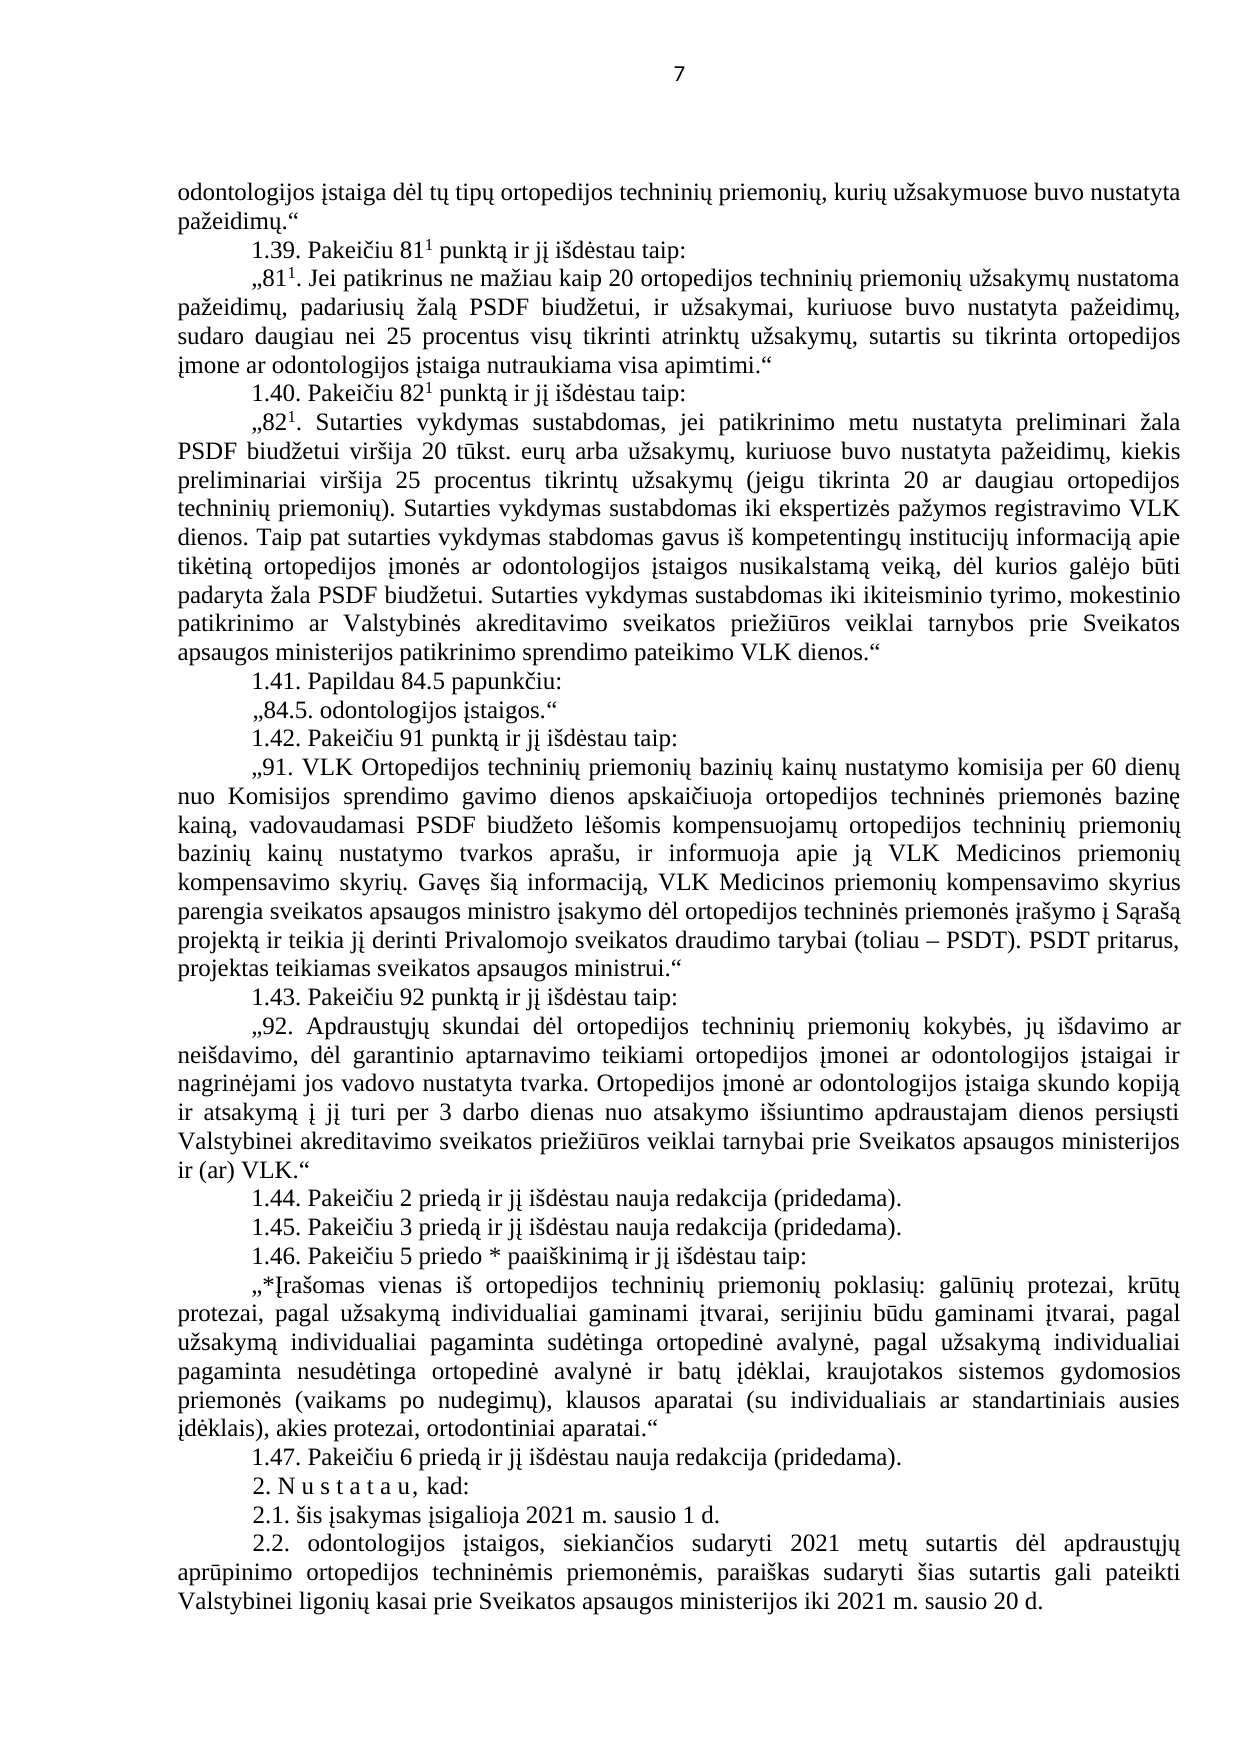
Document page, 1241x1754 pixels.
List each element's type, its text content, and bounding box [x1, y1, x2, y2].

text „92. Apdraustųjų skundai dėl ortopedijos techninių priemonių kokybės, jų išdavimo ar neišdavimo, dėl garantinio aptarnavimo teikiami ortopedijos įmonei ar odontologijos įstaigai ir nagrinėjami jos vadovo nustatyta tvarka. Ortopedijos įmonė ar odontologijos įstaiga skundo kopiją ir atsakymą į jį turi per 3 darbo dienas nuo atsakymo išsiuntimo apdraustajam dienos persiųsti Valstybinei akreditavimo sveikatos priežiūros veiklai tarnybai prie Sveikatos apsaugos ministerijos ir (ar) VLK.“ [177, 1011, 1181, 1183]
text „*Įrašomas vienas iš ortopedijos techninių priemonių poklasių: galūnių protezai, krūtų protezai, pagal užsakymą individualiai gaminami įtvarai, serijiniu būdu gaminami įtvarai, pagal užsakymą individualiai pagaminta sudėtinga ortopedinė avalynė, pagal užsakymą individualiai pagaminta nesudėtinga ortopedinė avalynė ir batų įdėklai, kraujotakos sistemos gydomosios priemonės (vaikams po nudegimų), klausos aparatai (su individualiais ar standartiniais ausies įdėklais), akies protezai, ortodontiniai aparatai.“ [177, 1270, 1181, 1442]
text 1.47. Pakeičiu 6 priedą ir jį išdėstau nauja redakcija (pridedama). [177, 1442, 1181, 1471]
text 1.46. Pakeičiu 5 priedo * paaiškinimą ir jį išdėstau taip: [177, 1241, 1181, 1270]
text odontologijos įstaiga dėl tų tipų ortopedijos techninių priemonių, kurių užsakymuose buvo nustatyta pažeidimų.“ [177, 177, 1181, 235]
text 1.41. Papildau 84.5 papunkčiu: [177, 666, 1181, 695]
text „811. Jei patikrinus ne mažiau kaip 20 ortopedijos techninių priemonių užsakymų nustatoma pažeidimų, padariusių žalą PSDF biudžetui, ir užsakymai, kuriuose buvo nustatyta pažeidimų, sudaro daugiau nei 25 procentus visų tikrinti atrinktų užsakymų, sutartis su tikrinta ortopedijos įmone ar odontologijos įstaiga nutraukiama visa apimtimi.“ [177, 263, 1181, 378]
text 2.1. šis įsakymas įsigalioja 2021 m. sausio 1 d. [177, 1500, 1181, 1528]
text 1.43. Pakeičiu 92 punktą ir jį išdėstau taip: [177, 982, 1181, 1011]
text 1.40. Pakeičiu 821 punktą ir jį išdėstau taip: [177, 378, 1181, 407]
text „821. Sutarties vykdymas sustabdomas, jei patikrinimo metu nustatyta preliminari žala PSDF biudžetui viršija 20 tūkst. eurų arba užsakymų, kuriuose buvo nustatyta pažeidimų, kiekis preliminariai viršija 25 procentus tikrintų užsakymų (jeigu tikrinta 20 ar daugiau ortopedijos techninių priemonių). Sutarties vykdymas sustabdomas iki ekspertizės pažymos registravimo VLK dienos. Taip pat sutarties vykdymas stabdomas gavus iš kompetentingų institucijų informaciją apie tikėtiną ortopedijos įmonės ar odontologijos įstaigos nusikalstamą veiką, dėl kurios galėjo būti padaryta žala PSDF biudžetui. Sutarties vykdymas sustabdomas iki ikiteisminio tyrimo, mokestinio patikrinimo ar Valstybinės akreditavimo sveikatos priežiūros veiklai tarnybos prie Sveikatos apsaugos ministerijos patikrinimo sprendimo pateikimo VLK dienos.“ [177, 407, 1181, 666]
text 1.39. Pakeičiu 811 punktą ir jį išdėstau taip: [177, 235, 1181, 263]
text „84.5. odontologijos įstaigos.“ [177, 695, 1181, 723]
text 1.45. Pakeičiu 3 priedą ir jį išdėstau nauja redakcija (pridedama). [177, 1212, 1181, 1241]
text 2. Nustatau, kad: [177, 1471, 1181, 1500]
text „91. VLK Ortopedijos techninių priemonių bazinių kainų nustatymo komisija per 60 dienų nuo Komisijos sprendimo gavimo dienos apskaičiuoja ortopedijos techninės priemonės bazinę kainą, vadovaudamasi PSDF biudžeto lėšomis kompensuojamų ortopedijos techninių priemonių bazinių kainų nustatymo tvarkos aprašu, ir informuoja apie ją VLK Medicinos priemonių kompensavimo skyrių. Gavęs šią informaciją, VLK Medicinos priemonių kompensavimo skyrius parengia sveikatos apsaugos ministro įsakymo dėl ortopedijos techninės priemonės įrašymo į Sąrašą projektą ir teikia jį derinti Privalomojo sveikatos draudimo tarybai (toliau – PSDT). PSDT pritarus, projektas teikiamas sveikatos apsaugos ministrui.“ [177, 752, 1181, 982]
text 2.2. odontologijos įstaigos, siekiančios sudaryti 2021 metų sutartis dėl apdraustųjų aprūpinimo ortopedijos techninėmis priemonėmis, paraiškas sudaryti šias sutartis gali pateikti Valstybinei ligonių kasai prie Sveikatos apsaugos ministerijos iki 2021 m. sausio 20 d. [177, 1528, 1181, 1615]
text 1.44. Pakeičiu 2 priedą ir jį išdėstau nauja redakcija (pridedama). [177, 1183, 1181, 1212]
text 1.42. Pakeičiu 91 punktą ir jį išdėstau taip: [177, 723, 1181, 752]
